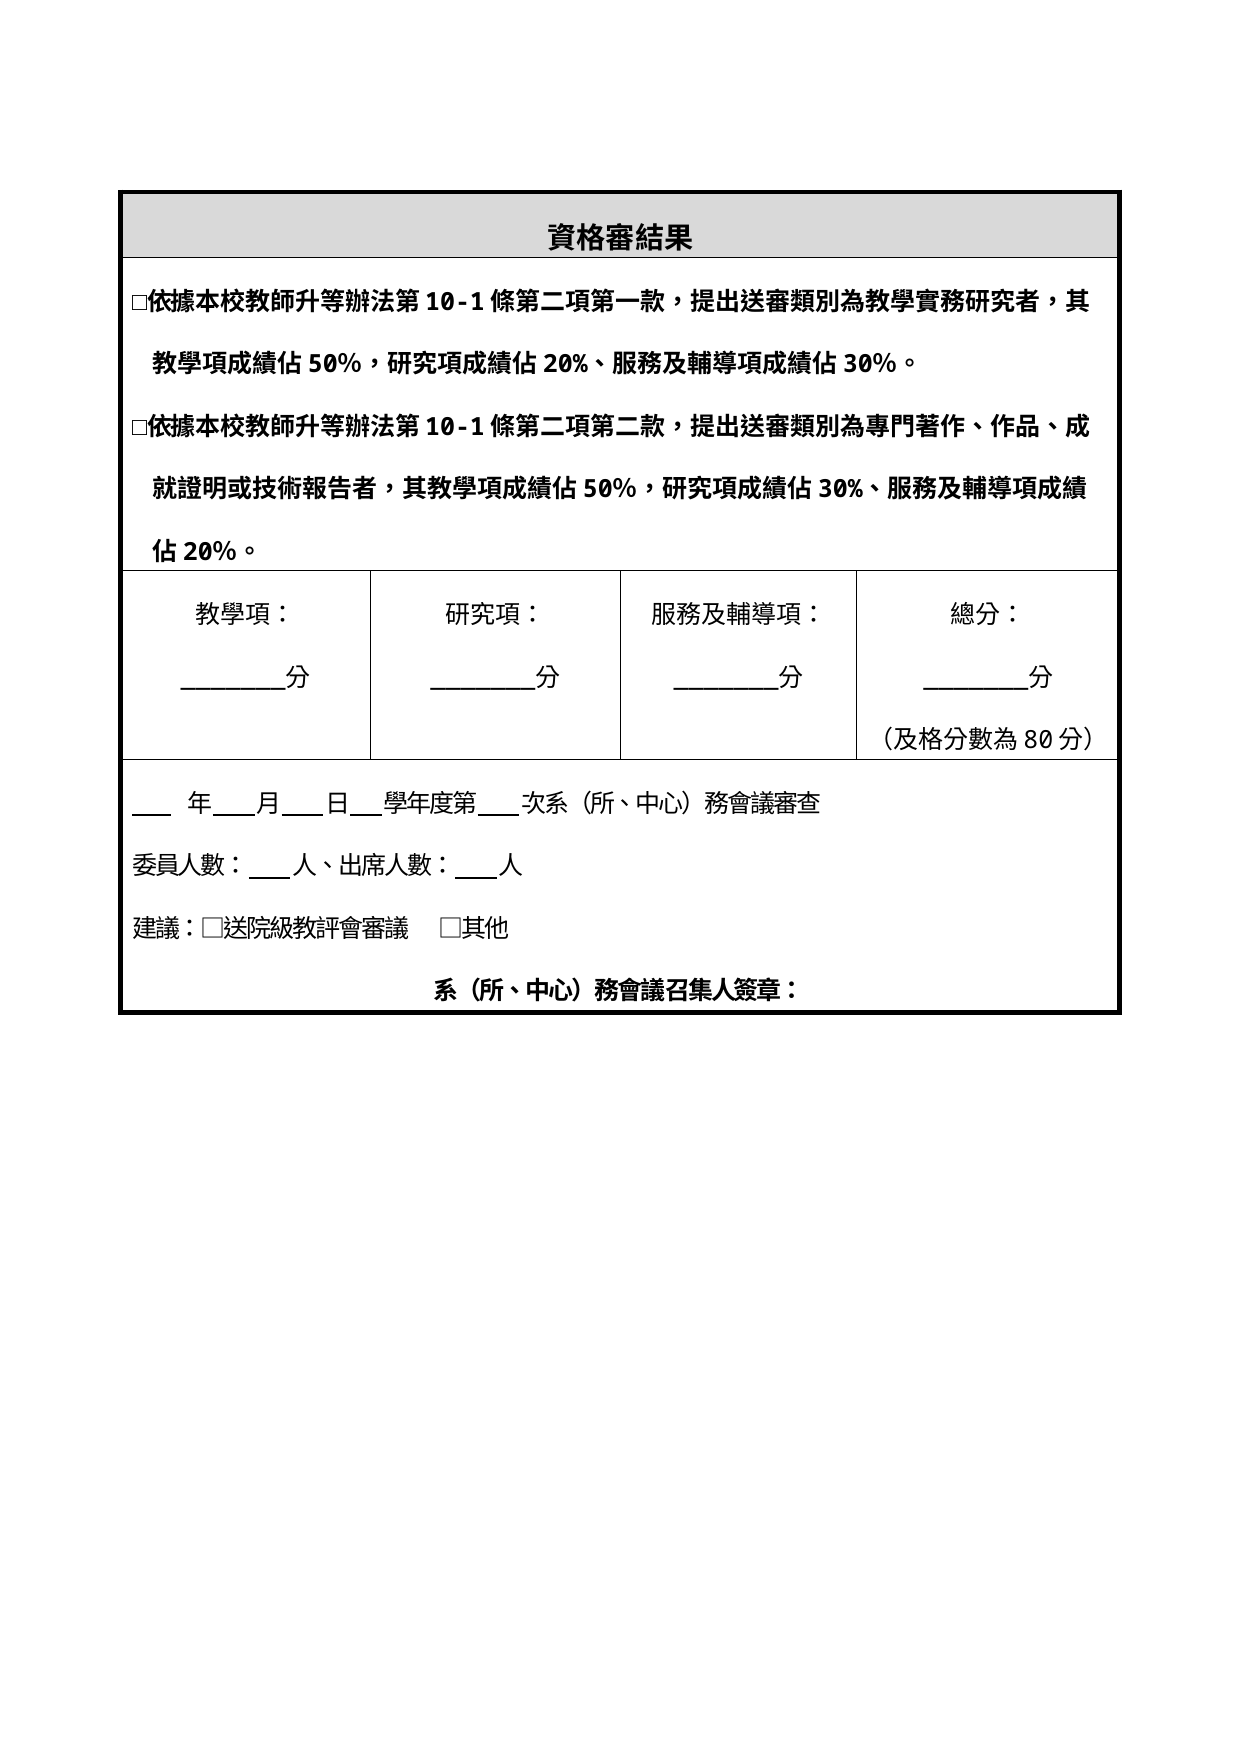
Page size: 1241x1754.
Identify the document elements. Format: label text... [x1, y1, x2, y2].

table_cell □依據本校教師升等辦法第10-1條第二項第一款，提出送審類別為教學實務研究者，其教學項成績佔50％，研究項成績佔20%、服務及輔導項成績佔30％。 □依據本校教師升等辦法第10-1條第二項第二款，提出送審類別為專門著作、作品、成就證明或技術報告者，其教學項成績佔50％，研究項成績佔30%、服務及輔導項成績佔20％。 [123, 258, 1117, 570]
table_cell 總分： _______分 （及格分數為80分） [857, 571, 1117, 759]
table_cell 服務及輔導項： _______分 [621, 571, 856, 759]
table_header 資格審結果 [123, 194, 1117, 257]
table_cell 教學項： _______分 [123, 571, 370, 759]
table_cell 研究項： _______分 [371, 571, 620, 759]
table_cell 年 月 日 學年度第 次系（所、中心）務會議審查 委員人數： 人、出席人數： 人 建議：□送院級教評會審議 □其他 系（所、中心）務會議召集人簽章： [123, 760, 1117, 1010]
